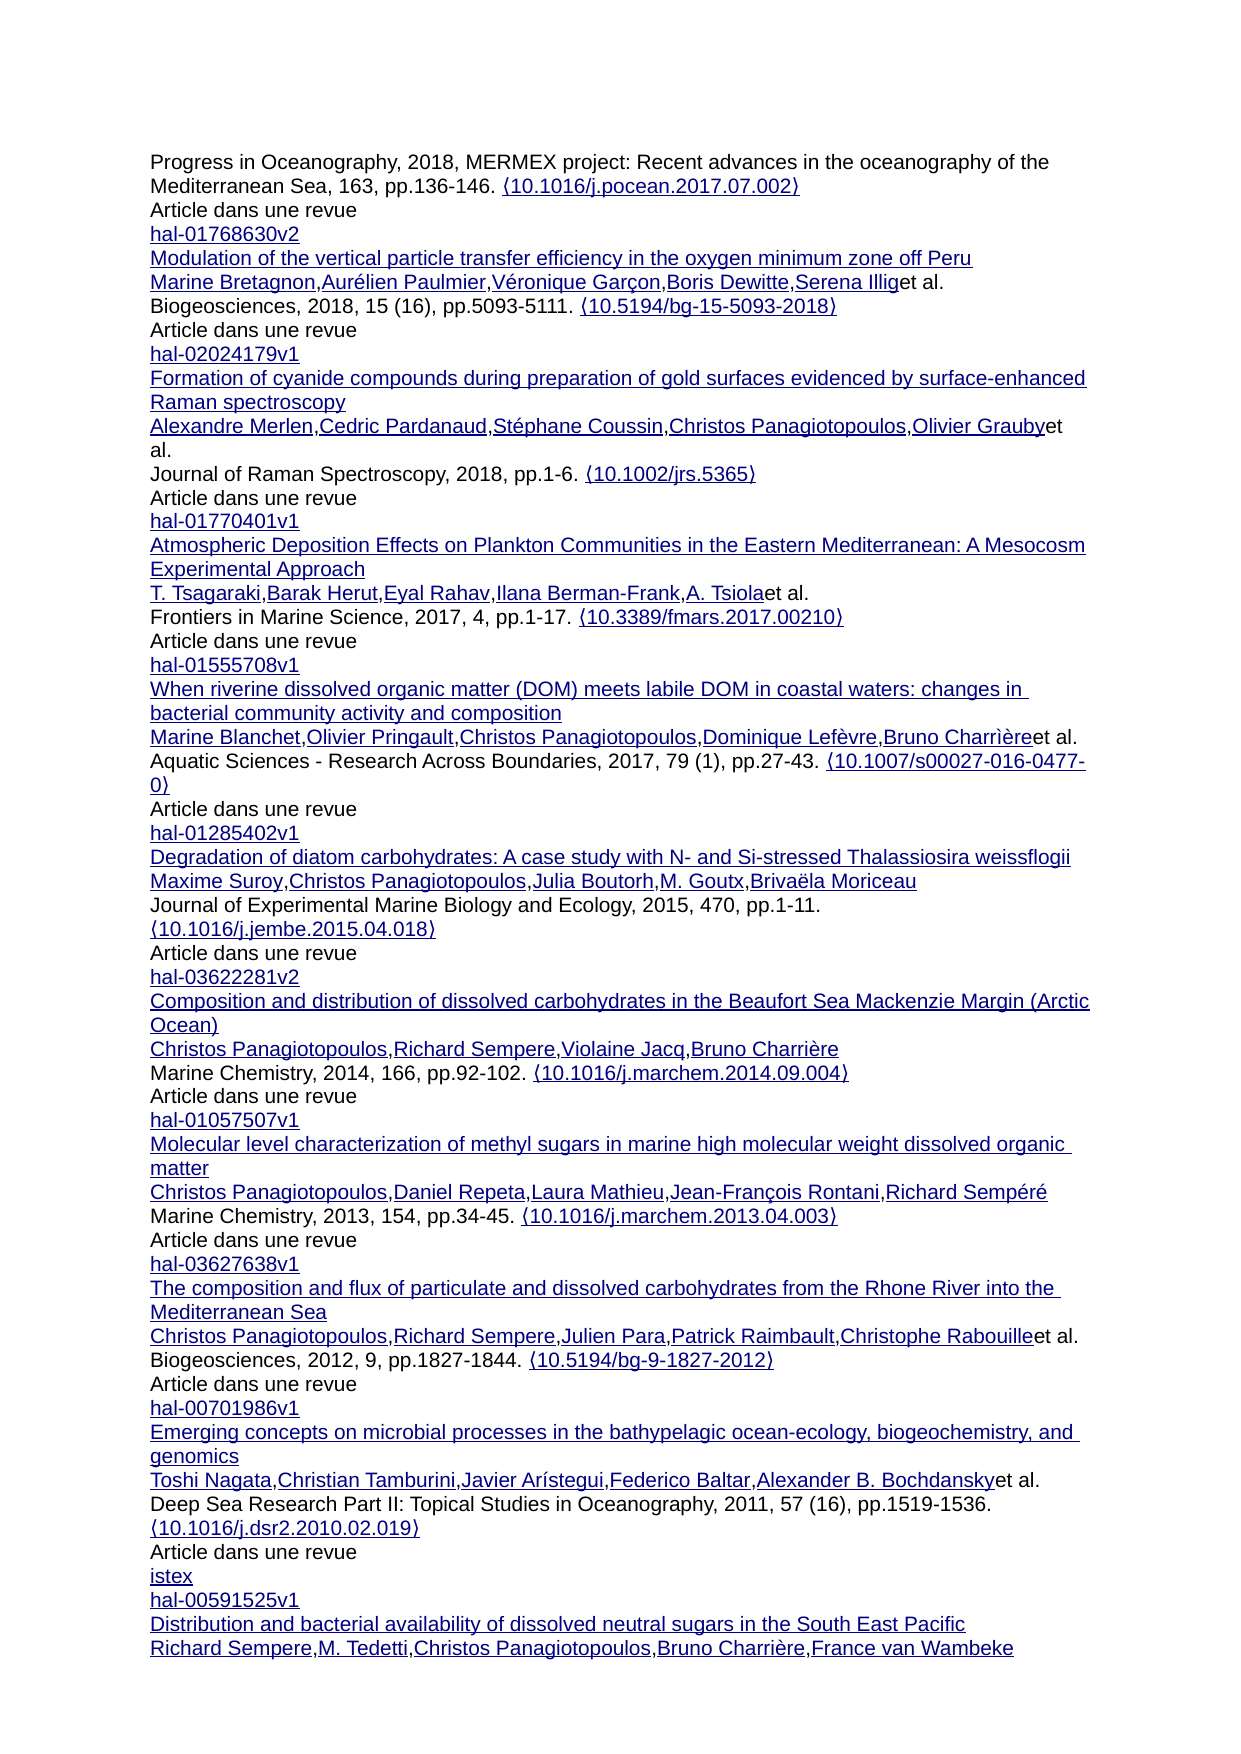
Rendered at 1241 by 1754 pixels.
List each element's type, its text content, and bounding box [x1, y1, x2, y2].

table_cell Emerging concepts on microbial processes in the bathypelagic ocean-ecology, biogeochemistry, and genomics Toshi Nagata,Christian Tamburini,Javier Arístegui,Federico Baltar,Alexander B. Bochdanskyet al. Deep Sea Research Part II: Topical Studies in Oceanography, 2011, 57 (16), pp.1519-1536. ⟨10.1016/j.dsr2.2010.02.019⟩ Article dans une revue istex hal-00591525v1 [150, 1420, 1090, 1611]
table_cell Ocean) Christos Panagiotopoulos,Richard Sempere,Violaine Jacq,Bruno Charrière Marine Chemistry, 2014, 166, pp.92-102. ⟨10.1016/j.marchem.2014.09.004⟩ Article dans une revue hal-01057507v1 [150, 1011, 1090, 1132]
table_cell Molecular level characterization of methyl sugars in marine high molecular weight dissolved organic matter Christos Panagiotopoulos,Daniel Repeta,Laura Mathieu,Jean-François Rontani,Richard Sempéré Marine Chemistry, 2013, 154, pp.34-45. ⟨10.1016/j.marchem.2013.04.003⟩ Article dans une revue hal-03627638v1 [150, 1132, 1090, 1276]
table_cell The composition and flux of particulate and dissolved carbohydrates from the Rhone River into the Mediterranean Sea Christos Panagiotopoulos,Richard Sempere,Julien Para,Patrick Raimbault,Christophe Rabouilleet al. Biogeosciences, 2012, 9, pp.1827-1844. ⟨10.5194/bg-9-1827-2012⟩ Article dans une revue hal-00701986v1 [150, 1276, 1090, 1420]
table_cell Degradation of diatom carbohydrates: A case study with N- and Si-stressed Thalassiosira weissflogii Maxime Suroy,Christos Panagiotopoulos,Julia Boutorh,M. Goutx,Brivaëla Moriceau Journal of Experimental Marine Biology and Ecology, 2015, 470, pp.1-11. ⟨10.1016/j.jembe.2015.04.018⟩ Article dans une revue hal-03622281v2 [150, 845, 1090, 988]
table_cell When riverine dissolved organic matter (DOM) meets labile DOM in coastal waters: changes in bacterial community activity and composition Marine Blanchet,Olivier Pringault,Christos Panagiotopoulos,Dominique Lefèvre,Bruno Charrìèreet al. Aquatic Sciences - Research Across Boundaries, 2017, 79 (1), pp.27-43. ⟨10.1007/s00027-016-0477-0⟩ Article dans une revue hal-01285402v1 [150, 677, 1090, 845]
table_cell Modulation of the vertical particle transfer efficiency in the oxygen minimum zone off Peru Marine Bretagnon,Aurélien Paulmier,Véronique Garçon,Boris Dewitte,Serena Illiget al. Biogeosciences, 2018, 15 (16), pp.5093-5111. ⟨10.5194/bg-15-5093-2018⟩ Article dans une revue hal-02024179v1 [150, 246, 1090, 366]
table_cell Formation of cyanide compounds during preparation of gold surfaces evidenced by surface‐enhanced Raman spectroscopy Alexandre Merlen,Cedric Pardanaud,Stéphane Coussin,Christos Panagiotopoulos,Olivier Graubyet al. Journal of Raman Spectroscopy, 2018, pp.1-6. ⟨10.1002/jrs.5365⟩ Article dans une revue hal-01770401v1 [150, 366, 1090, 533]
table_cell Composition and distribution of dissolved carbohydrates in the Beaufort Sea Mackenzie Margin (Arctic [150, 989, 1090, 1009]
table_cell Distribution and bacterial availability of dissolved neutral sugars in the South East Pacific Richard Sempere,M. Tedetti,Christos Panagiotopoulos,Bruno Charrière,France van Wambeke [150, 1611, 1090, 1659]
table_cell Progress in Oceanography, 2018, MERMEX project: Recent advances in the oceanography of the Mediterranean Sea, 163, pp.136-146. ⟨10.1016/j.pocean.2017.07.002⟩ Article dans une revue hal-01768630v2 [150, 150, 1090, 246]
table_cell Atmospheric Deposition Effects on Plankton Communities in the Eastern Mediterranean: A Mesocosm Experimental Approach T. Tsagaraki,Barak Herut,Eyal Rahav,Ilana Berman-Frank,A. Tsiolaet al. Frontiers in Marine Science, 2017, 4, pp.1-17. ⟨10.3389/fmars.2017.00210⟩ Article dans une revue hal-01555708v1 [150, 533, 1090, 677]
